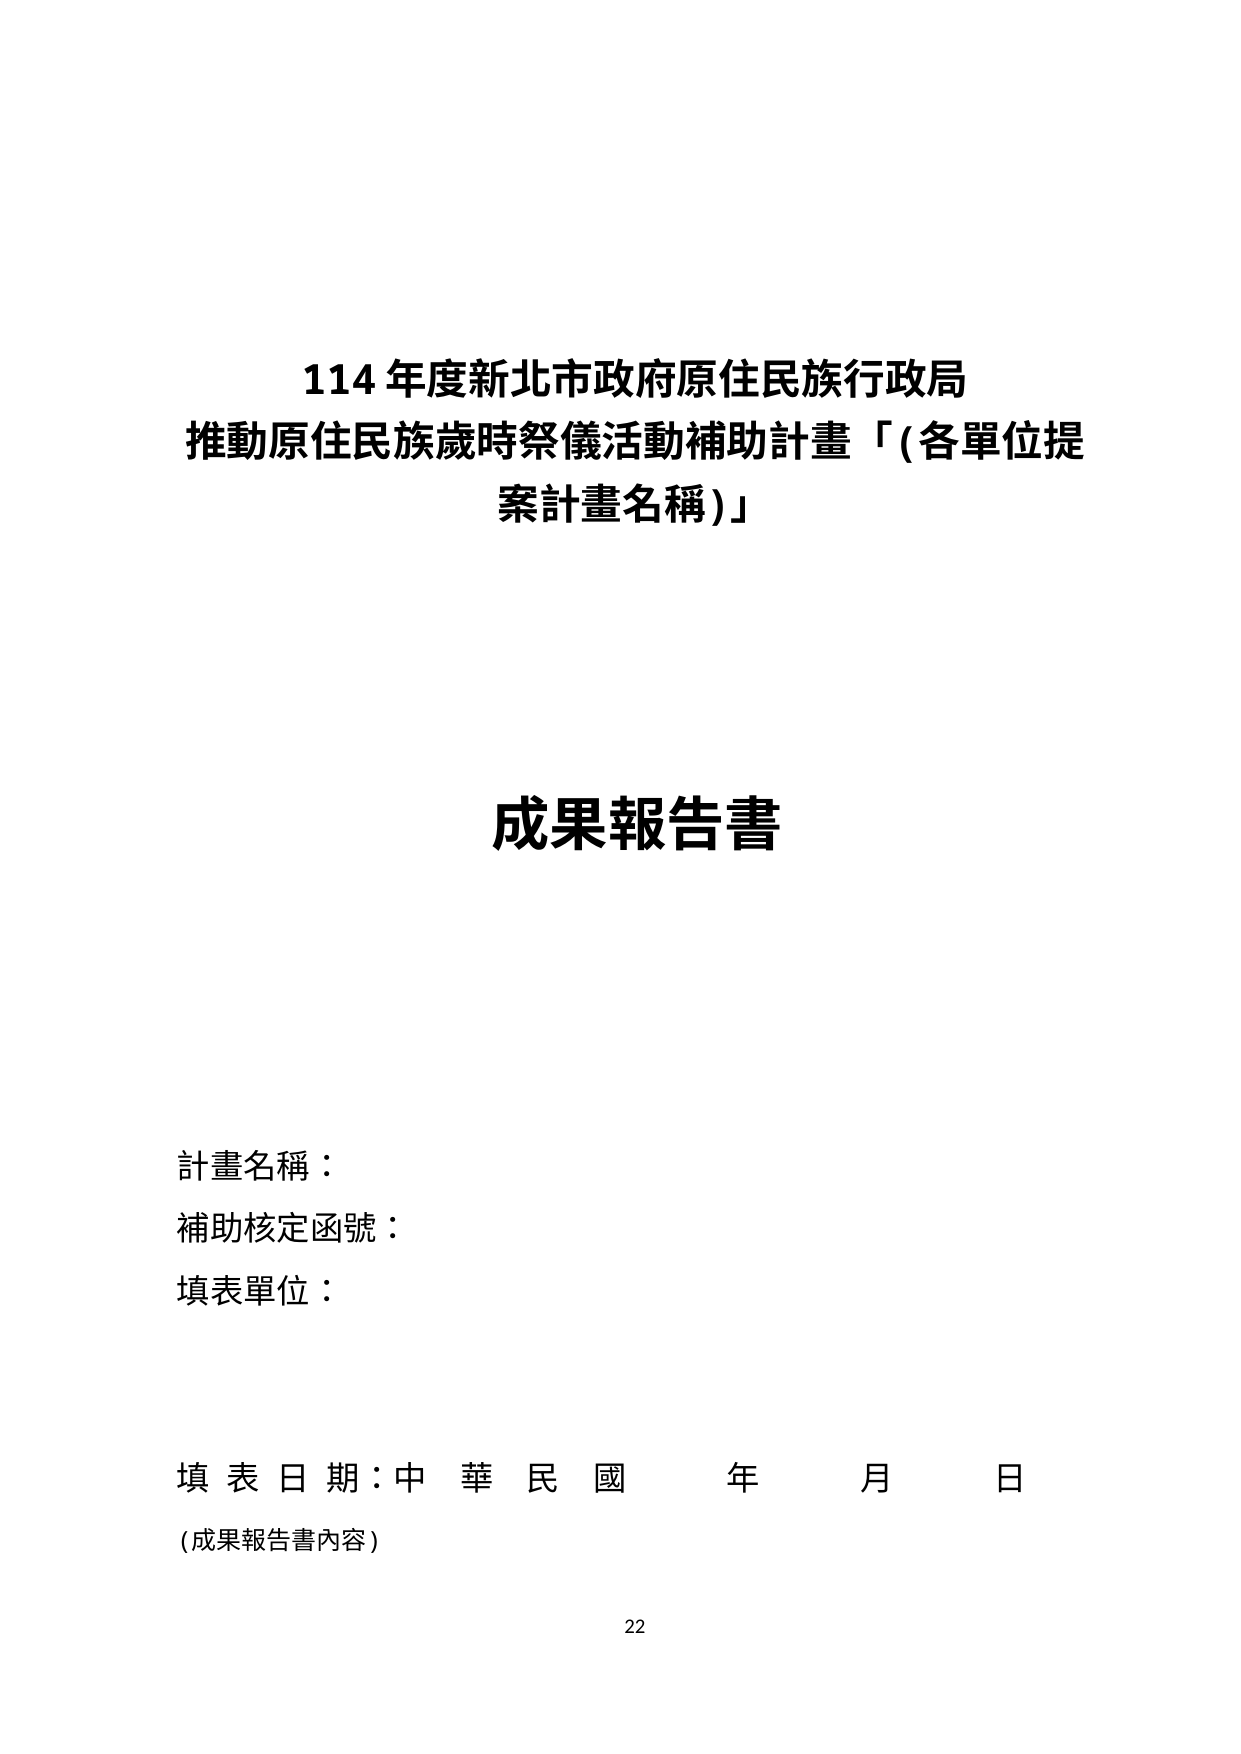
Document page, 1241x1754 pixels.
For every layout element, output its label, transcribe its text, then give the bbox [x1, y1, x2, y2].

text 填表單位： [177, 1247, 1093, 1309]
text (成果報告書內容) [177, 1497, 1093, 1559]
text 補助核定函號： [177, 1184, 1093, 1247]
text 填 表 日 期：中 華 民 國 年 月 日 [177, 1434, 1093, 1497]
text 推動原住民族歲時祭儀活動補助計畫「(各單位提案計畫名稱)」 [177, 397, 1093, 522]
text 成果報告書 [177, 747, 1095, 872]
text 114年度新北市政府原住民族行政局 [177, 334, 1093, 397]
text 計畫名稱： [177, 1122, 1093, 1184]
